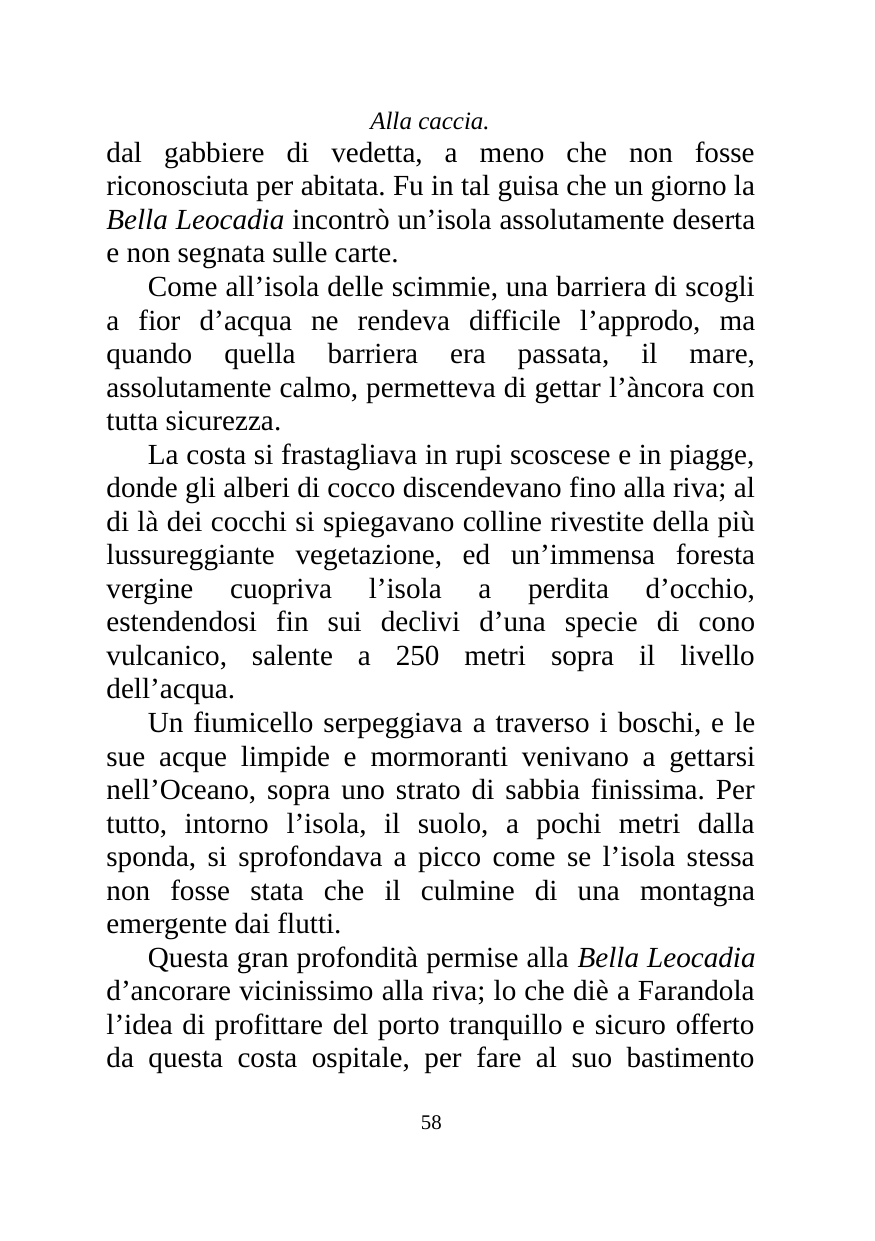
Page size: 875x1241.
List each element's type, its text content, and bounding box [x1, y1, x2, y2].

text dal gabbiere di vedetta, a meno che non fosse riconosciuta per abitata. Fu in tal guisa che un giorno la Bella Leocadia incontrò un’isola assolutamente deserta e non segnata sulle carte. [106, 135, 756, 269]
text Alla caccia. [106, 106, 756, 135]
text Questa gran profondità permise alla Bella Leocadia d’ancorare vicinissimo alla riva; lo che diè a Farandola l’idea di profittare del porto tranquillo e sicuro offerto da questa costa ospitale, per fare al suo bastimento [106, 940, 756, 1074]
text Come all’isola delle scimmie, una barriera di scogli a fior d’acqua ne rendeva difficile l’approdo, ma quando quella barriera era passata, il mare, assolutamente calmo, permetteva di gettar l’àncora con tutta sicurezza. [106, 269, 756, 437]
text La costa si frastagliava in rupi scoscese e in piagge, donde gli alberi di cocco discendevano fino alla riva; al di là dei cocchi si spiegavano colline rivestite della più lussureggiante vegetazione, ed un’immensa foresta vergine cuopriva l’isola a perdita d’occhio, estendendosi fin sui declivi d’una specie di cono vulcanico, salente a 250 metri sopra il livello dell’acqua. [106, 437, 756, 705]
text Un fiumicello serpeggiava a traverso i boschi, e le sue acque limpide e mormoranti venivano a gettarsi nell’Oceano, sopra uno strato di sabbia finissima. Per tutto, intorno l’isola, il suolo, a pochi metri dalla sponda, si sprofondava a picco come se l’isola stessa non fosse stata che il culmine di una montagna emergente dai flutti. [106, 705, 756, 940]
